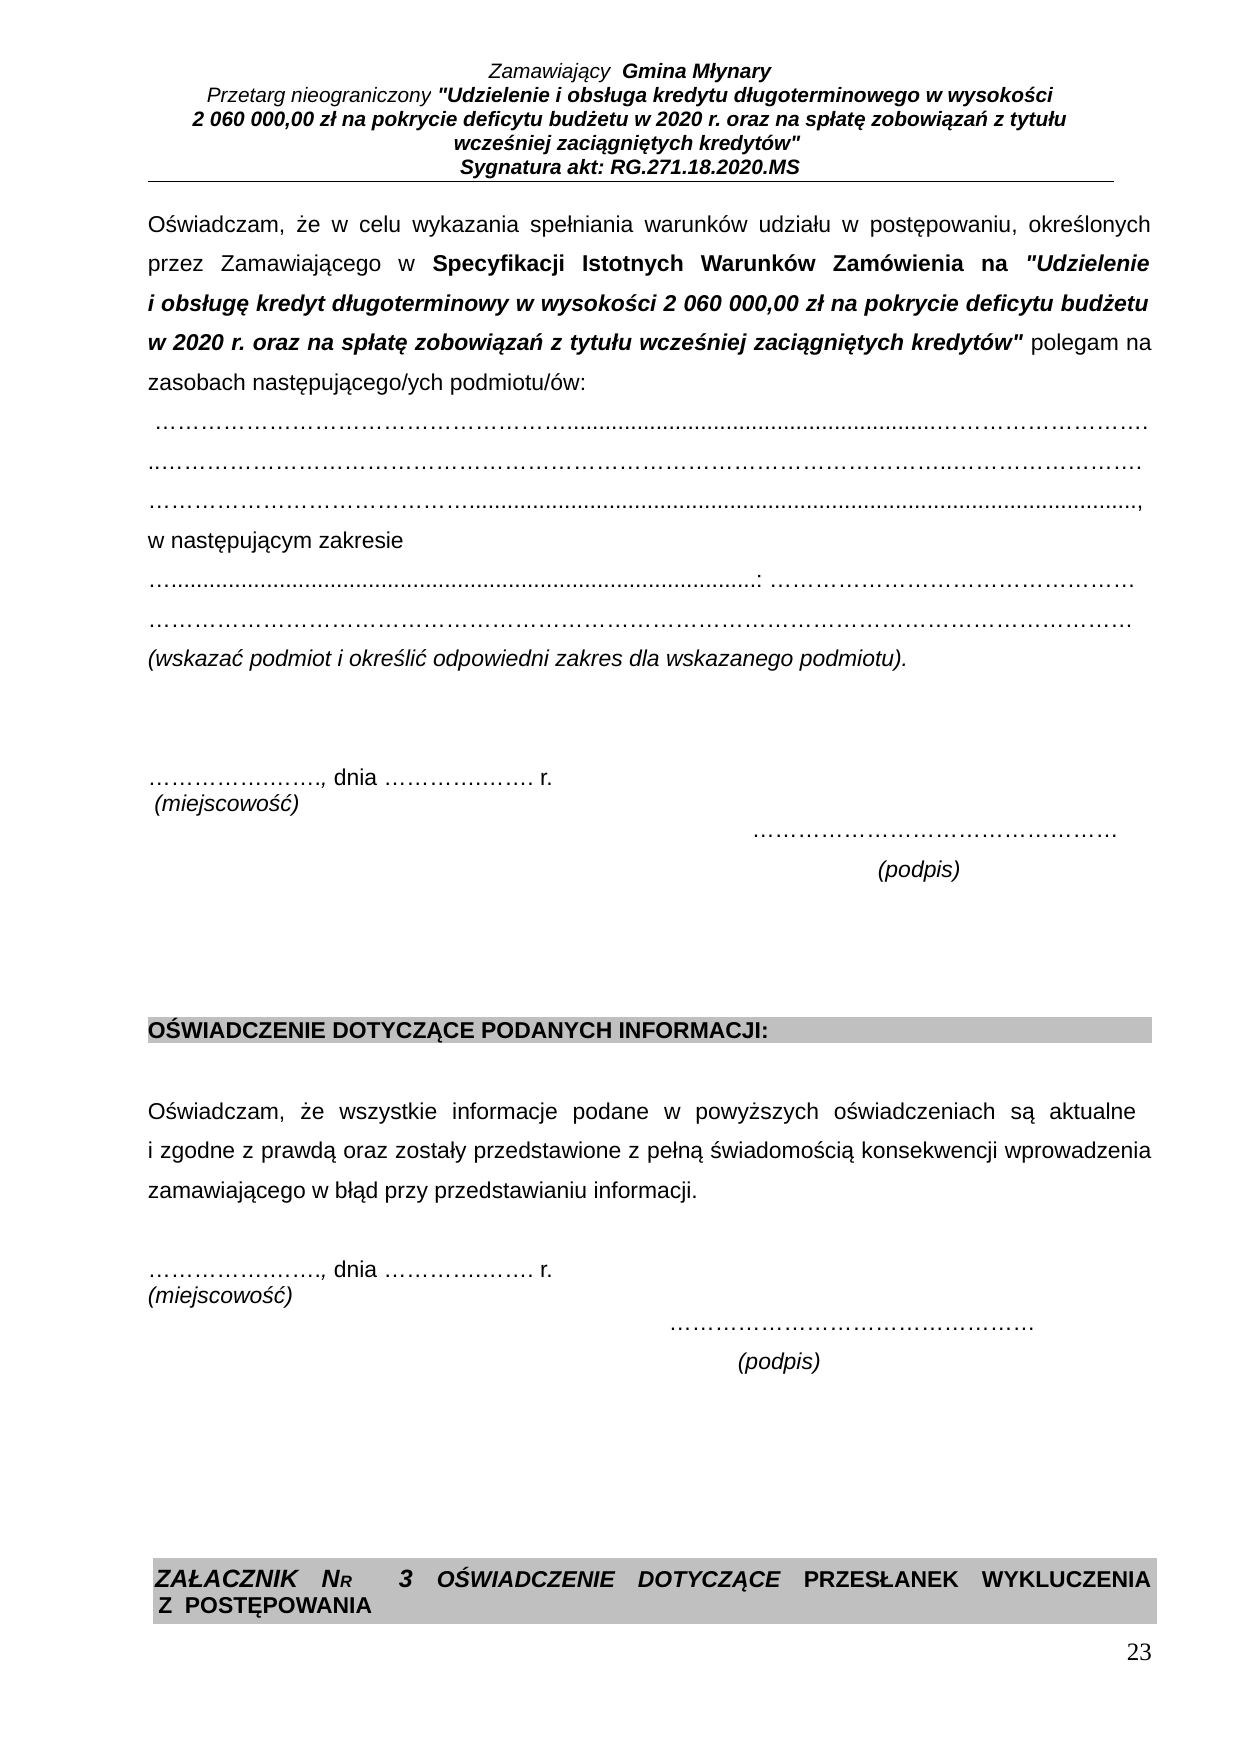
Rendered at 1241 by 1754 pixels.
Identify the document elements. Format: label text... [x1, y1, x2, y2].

text ………………………………………… [148, 1308, 1152, 1335]
text Oświadczam, że w celu wykazania spełniania warunków udziału w postępowaniu, określonych przez Zamawiającego w Specyfikacji Istotnych Warunków Zamówienia na "Udzielenie i obsługę kredyt długoterminowy w wysokości 2 060 000,00 zł na pokrycie deficytu budżetu w 2020 r. oraz na spłatę zobowiązań z tytułu wcześniej zaciągniętych kredytów" polegam na zasobach następującego/ych podmiotu/ów: [148, 211, 1152, 395]
text …………….……., dnia ………….……. r. [148, 763, 1152, 790]
text ..…………………………………………………………………………………………..…………………….……………………………………........................................................................................................., w następującym zakresie [148, 448, 1152, 553]
text …............................................................................................: ………………………………………… [148, 566, 1152, 592]
text (miejscowość) [148, 1282, 1152, 1308]
text (podpis) [738, 856, 1152, 882]
text ………………………………………… [148, 816, 1152, 842]
text Oświadczam, że wszystkie informacje podane w powyższych oświadczeniach są aktualne i zgodne z prawdą oraz zostały przedstawione z pełną świadomością konsekwencji wprowadzenia zamawiającego w błąd przy przedstawianiu informacji. [148, 1098, 1152, 1203]
text (miejscowość) [148, 790, 1152, 816]
text (podpis) [738, 1348, 1152, 1374]
table_header ZAŁACZNIK Nr 3 OŚWIADCZENIE DOTYCZĄCE PRZESŁANEK WYKLUCZENIA Z POSTĘPOWANIA [153, 1558, 1157, 1624]
text ………………………………………………………………………………………………………………… (wskazać podmiot i określić odpowiedni zakres dla wskazanego podmiotu). [148, 606, 1152, 671]
text ………………………………………………..........................................................………………………. [148, 408, 1152, 434]
text …………….……., dnia ………….……. r. [148, 1256, 1152, 1282]
text OŚWIADCZENIE DOTYCZĄCE PODANYCH INFORMACJI: [148, 1017, 1152, 1043]
